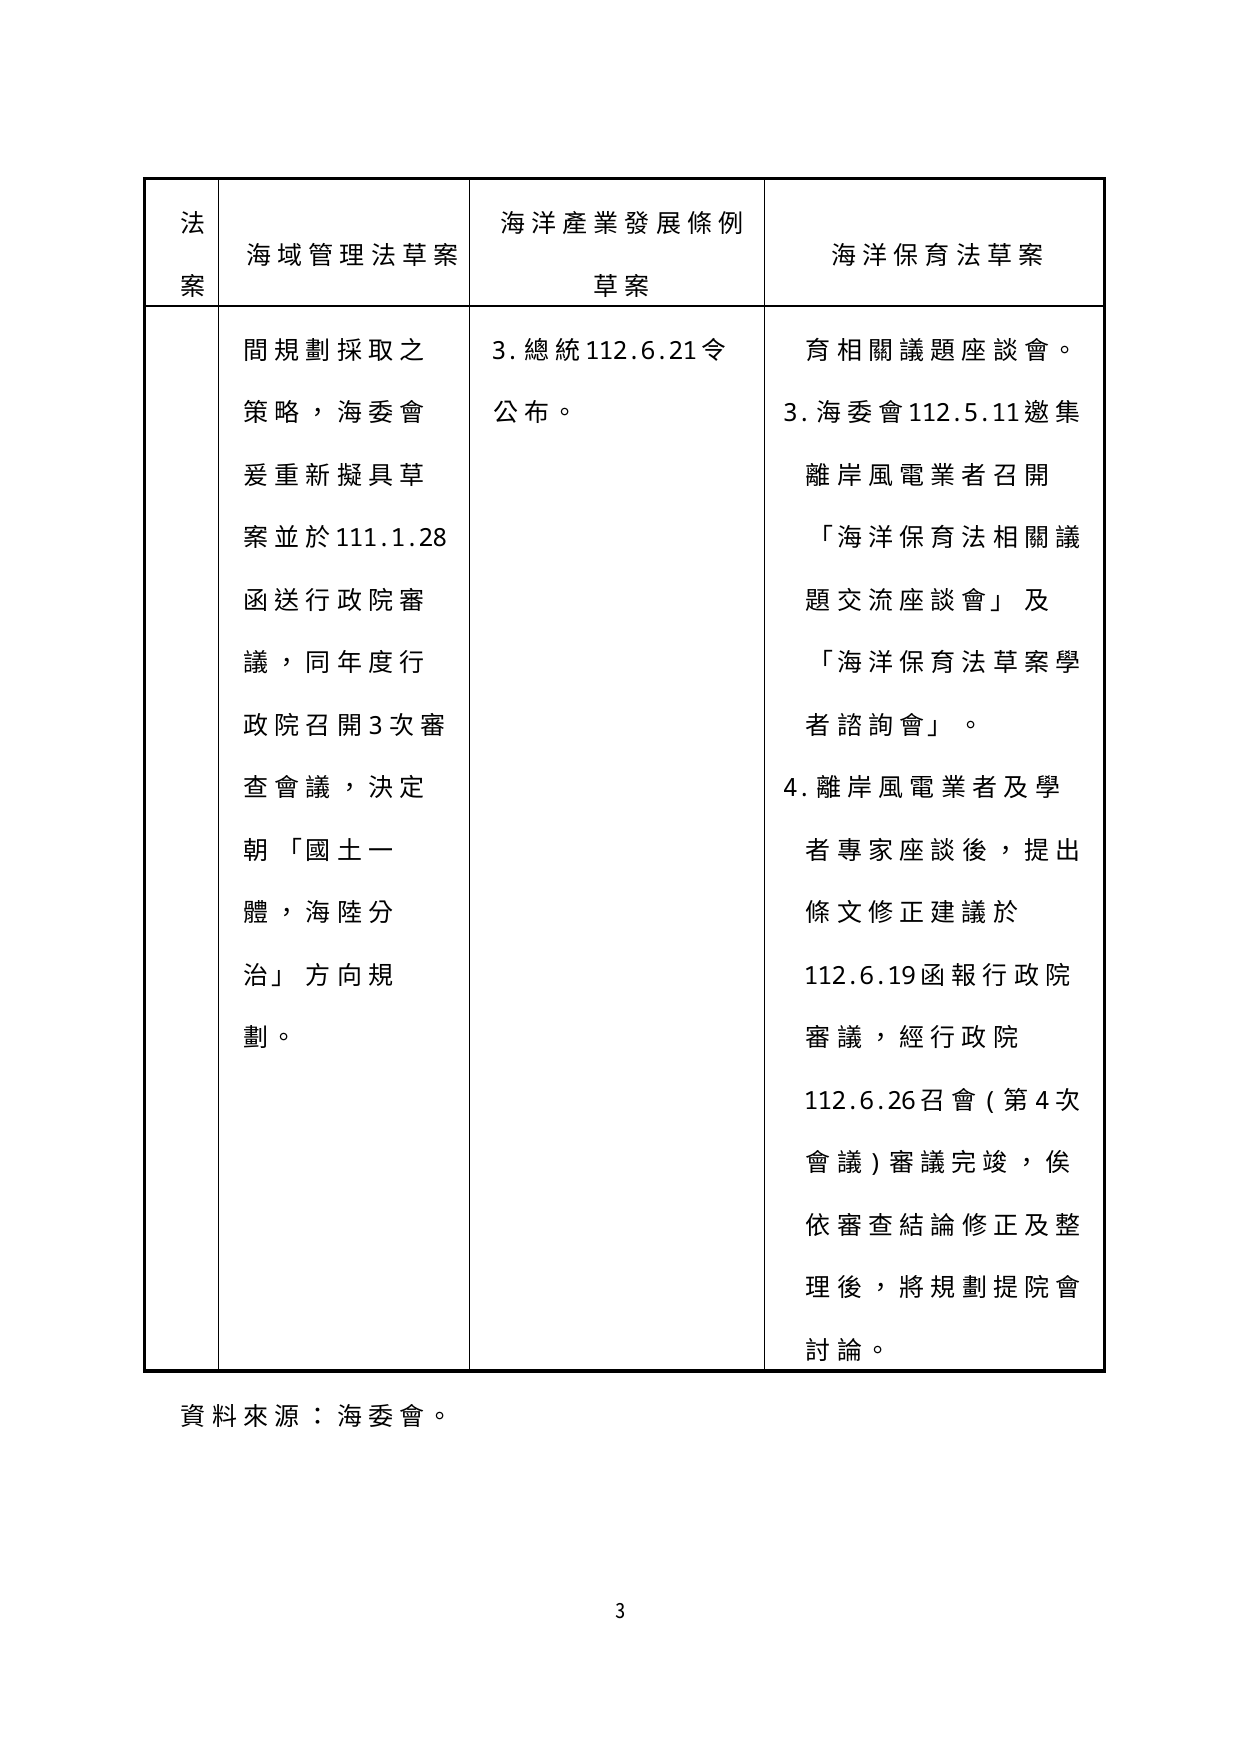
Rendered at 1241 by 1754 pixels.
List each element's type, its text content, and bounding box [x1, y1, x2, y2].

table_cell 育相關議題座談會。 3.海委會112.5.11邀集離岸風電業者召開「海洋保育法相關議題交流座談會」及「海洋保育法草案學者諮詢會」。 4.離岸風電業者及學者專家座談後，提出條文修正建議於112.6.19函報行政院審議，經行政院112.6.26召會(第4次會議)審議完竣，俟依審查結論修正及整理後，將規劃提院會討論。 [765, 307, 1103, 1369]
table_header 海洋產業發展條例草案 [470, 180, 764, 305]
table_cell 3.總統112.6.21令公布。 [470, 307, 764, 1369]
table_cell 間規劃採取之策略，海委會爰重新擬具草案並於111.1.28函送行政院審議，同年度行政院召開3次審查會議，決定朝「國土一體，海陸分治」方向規劃。 [219, 307, 469, 1369]
table_header 海域管理法草案 [219, 180, 469, 305]
text 資料來源：海委會。 [133, 1372, 1063, 1435]
table_header 海洋保育法草案 [765, 180, 1103, 305]
table_cell [146, 307, 218, 1369]
table_header 法案 [146, 180, 218, 305]
